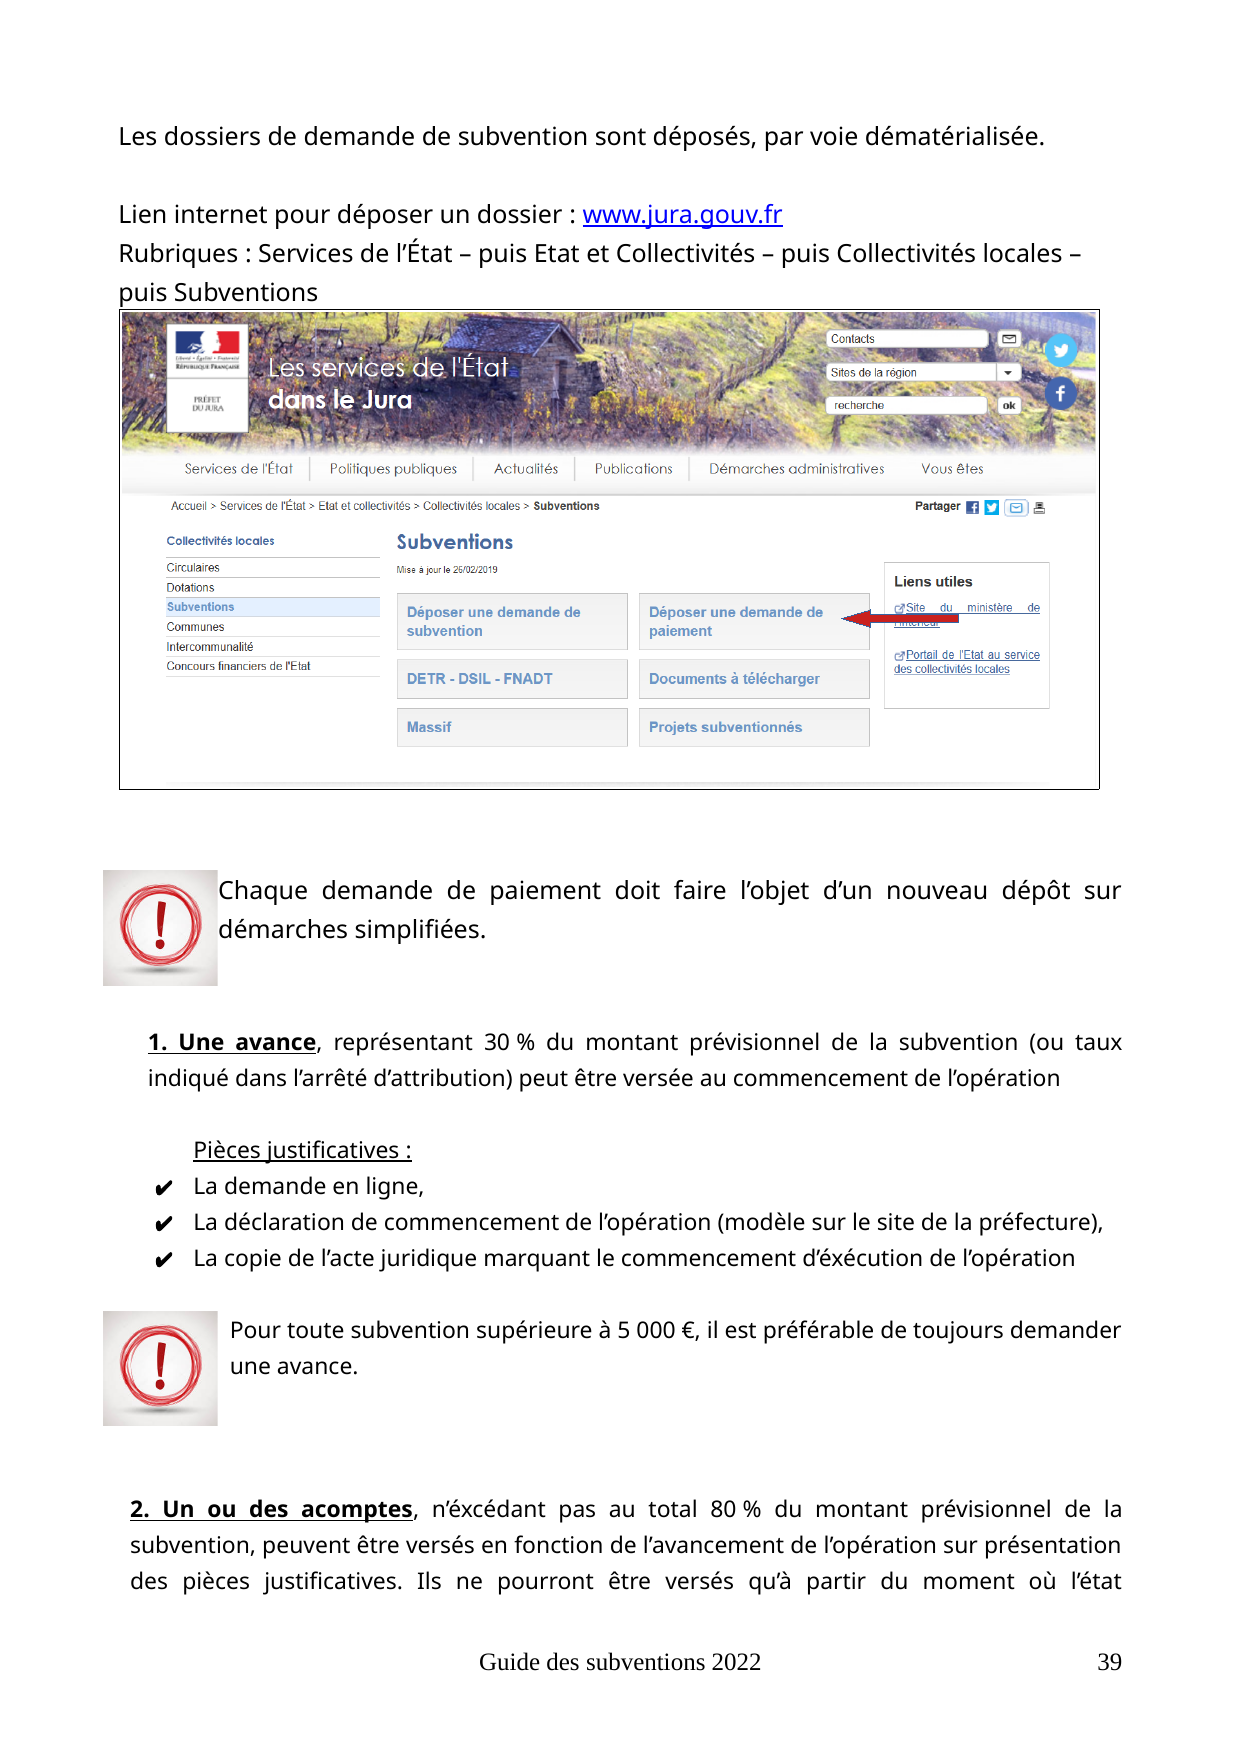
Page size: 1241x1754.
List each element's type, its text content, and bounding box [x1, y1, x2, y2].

picture [122, 312, 1096, 787]
list 1. Une avance, représentant 30 % du montant prévisionnel de la subvention (ou taux indiqué dans l’arrêté d’attribution) peut être versée au commencement de l’opération [112, 1026, 1123, 1093]
list La déclaration de commencement de l’opération (modèle sur le site de la préfecture), [156, 1206, 1123, 1237]
text Pour toute subvention supérieure à 5 000 €, il est préférable de toujours demander une avance. [218, 1314, 1123, 1381]
list La demande en ligne, [156, 1170, 1123, 1201]
list 2. Un ou des acomptes, n’éxcédant pas au total 80 % du montant prévisionnel de la subvention, peuvent être versés en fonction de l’avancement de l’opération sur présentation des pièces justificatives. Ils ne pourront être versés qu’à partir du moment où l’état [130, 1493, 1123, 1597]
text Rubriques : Services de l’État – puis Etat et Collectivités – puis Collectivités locales – [118, 236, 1123, 270]
picture [103, 1311, 218, 1426]
text [120, 310, 1099, 789]
text Pièces justificatives : [118, 1134, 1123, 1165]
picture [103, 870, 218, 986]
text Les dossiers de demande de subvention sont déposés, par voie dématérialisée. [118, 118, 1123, 152]
list La copie de l’acte juridique marquant le commencement d’éxécution de l’opération [156, 1242, 1123, 1273]
text Chaque demande de paiement doit faire l’objet d’un nouveau dépôt sur démarches simplifiées. [218, 873, 1123, 946]
text puis Subventions [118, 275, 1123, 309]
text Lien internet pour déposer un dossier : www.jura.gouv.fr [118, 196, 1123, 231]
